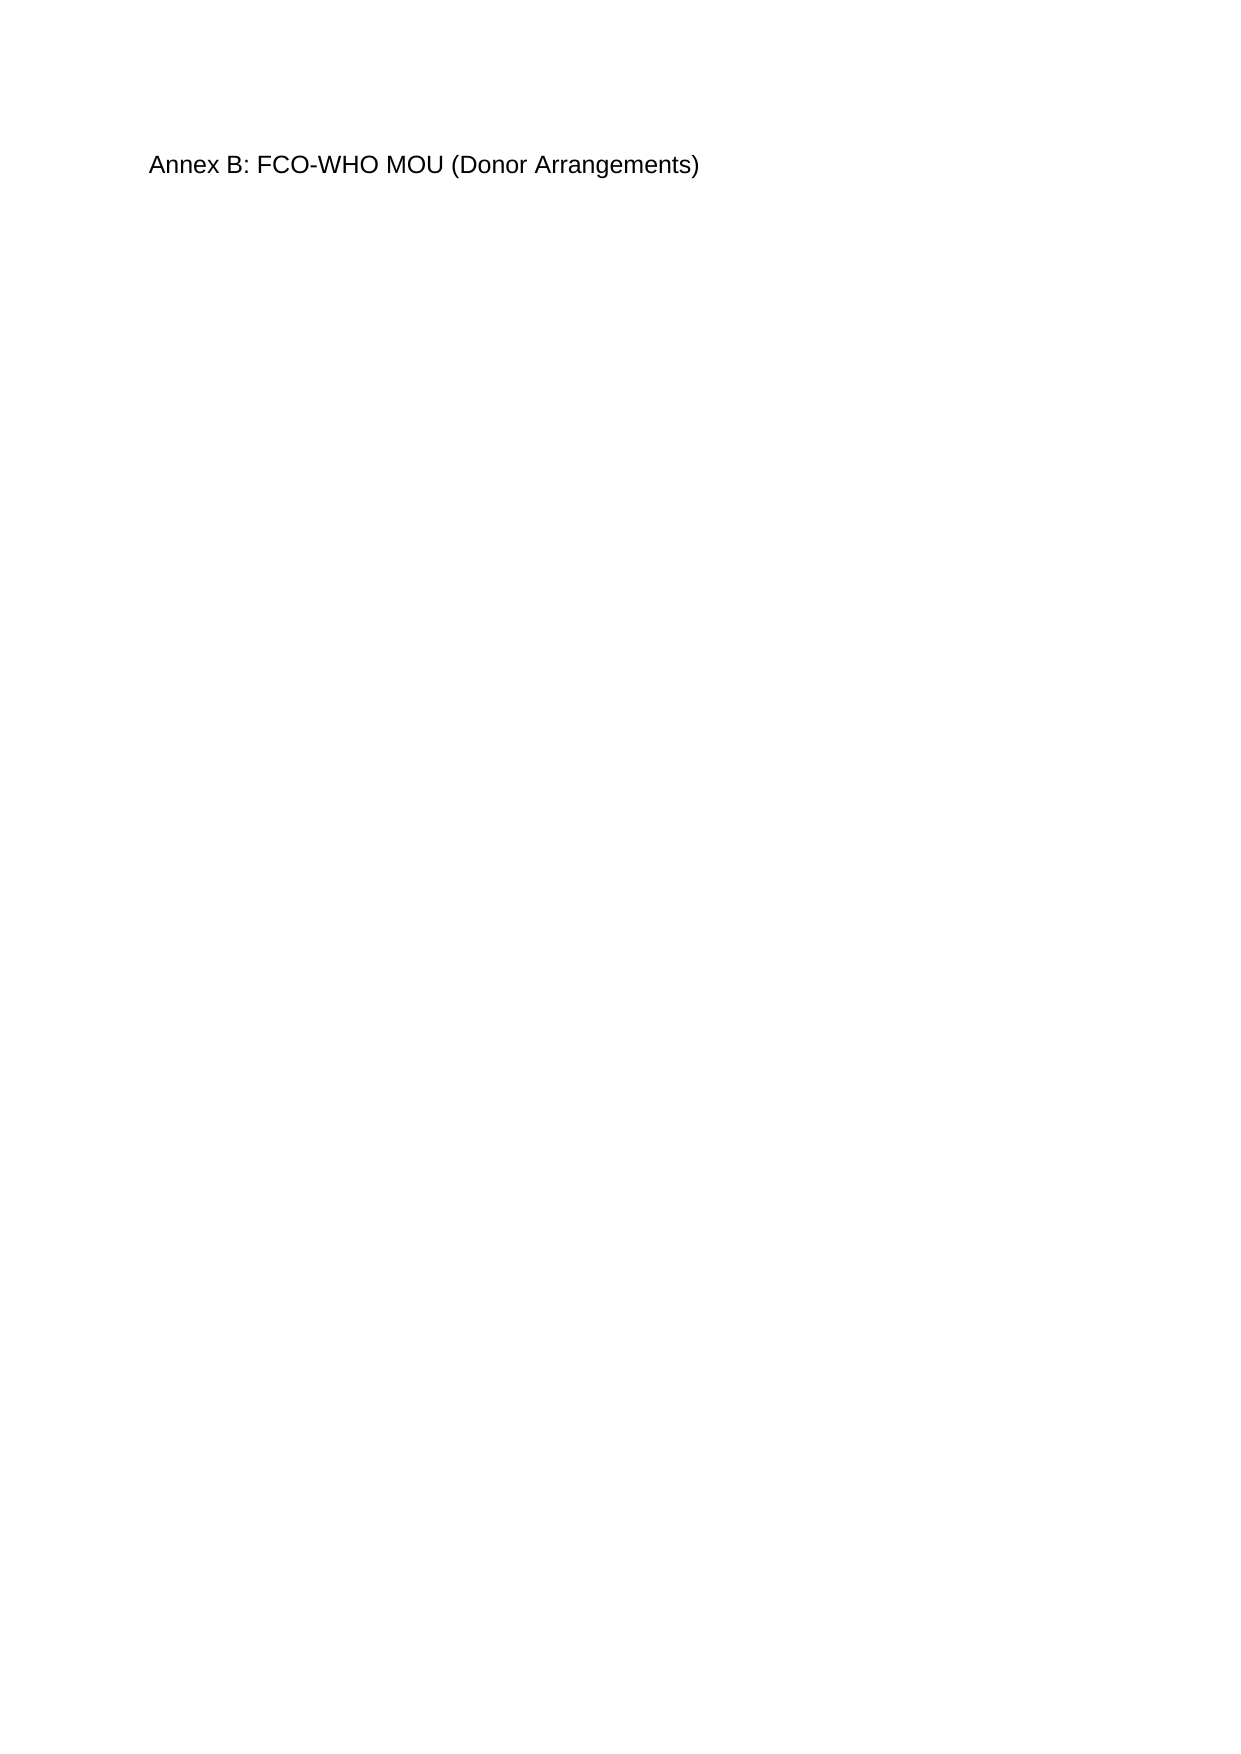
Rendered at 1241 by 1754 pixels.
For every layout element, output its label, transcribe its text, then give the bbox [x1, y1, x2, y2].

text Annex B: FCO-WHO MOU (Donor Arrangements) [148, 150, 1091, 179]
